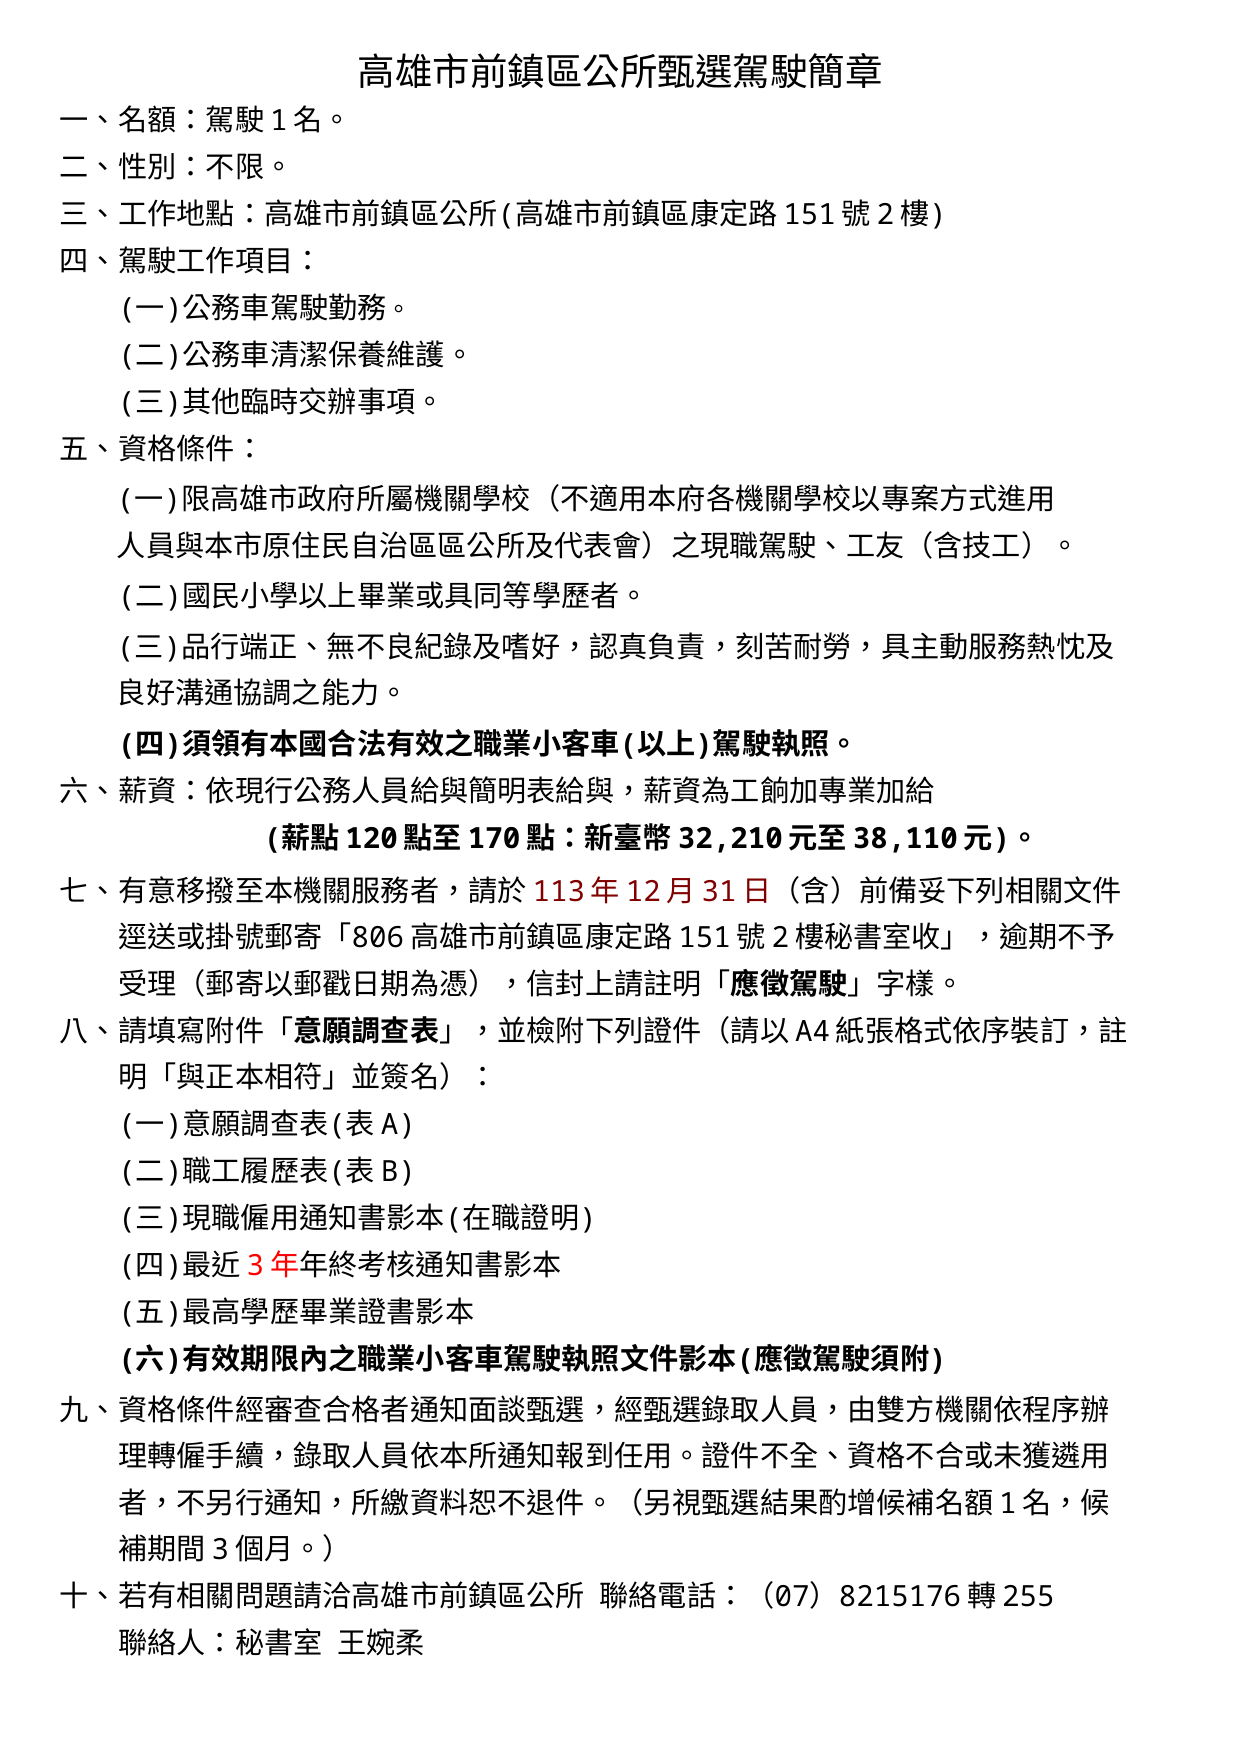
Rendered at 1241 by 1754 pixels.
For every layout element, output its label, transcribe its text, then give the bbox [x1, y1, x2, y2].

list 薪資：依現行公務人員給與簡明表給與，薪資為工餉加專業加給 [59, 767, 1127, 810]
list 資格條件經審查合格者通知面談甄選，經甄選錄取人員，由雙方機關依程序辦理轉僱手續，錄取人員依本所通知報到任用。證件不全、資格不合或未獲遴用者，不另行通知，所繳資料恕不退件。（另視甄選結果酌增候補名額1名，候補期間3個月。） [59, 1386, 1127, 1568]
text (一)公務車駕駛勤務。 [118, 284, 1127, 327]
text (四)須領有本國合法有效之職業小客車(以上)駕駛執照。 [118, 720, 1127, 763]
text (六)有效期限內之職業小客車駕駛執照文件影本(應徵駕駛須附) [118, 1336, 1127, 1378]
text (三)其他臨時交辦事項。 [118, 378, 1127, 421]
list 名額：駕駛1名。 [59, 97, 1127, 139]
text (薪點120點至170點：新臺幣32,210元至38,110元)。 [118, 814, 1127, 857]
list 性別：不限。 [59, 144, 1127, 186]
list 請填寫附件「意願調查表」，並檢附下列證件（請以A4紙張格式依序裝訂，註明「與正本相符」並簽名）： [59, 1007, 1127, 1096]
text (一)限高雄市政府所屬機關學校（不適用本府各機關學校以專案方式進用 人員與本市原住民自治區區公所及代表會）之現職駕駛、工友（含技工）。 [117, 476, 1127, 565]
text (五)最高學歷畢業證書影本 [118, 1289, 1127, 1331]
list 工作地點：高雄市前鎮區公所(高雄市前鎮區康定路151號2樓) [59, 191, 1127, 233]
text (二)職工履歷表(表B) [118, 1148, 1127, 1190]
text (四)最近3年年終考核通知書影本 [118, 1242, 1127, 1284]
text (二)國民小學以上畢業或具同等學歷者。 [118, 573, 1127, 615]
text (二)公務車清潔保養維護。 [118, 331, 1127, 374]
list 資格條件： [59, 425, 1127, 468]
list 有意移撥至本機關服務者，請於113年12月31日（含）前備妥下列相關文件逕送或掛號郵寄「806高雄市前鎮區康定路151號2樓秘書室收」，逾期不予受理（郵寄以郵戳日期為憑），信封上請註明「應徵駕駛」字樣。 [59, 867, 1127, 1003]
list 若有相關問題請洽高雄市前鎮區公所 聯絡電話：（07）8215176轉255 聯絡人：秘書室 王婉柔 [59, 1573, 1127, 1662]
text (一)意願調查表(表A) [118, 1101, 1127, 1143]
list 駕駛工作項目： [59, 238, 1127, 280]
text (三)品行端正、無不良紀錄及嗜好，認真負責，刻苦耐勞，具主動服務熱忱及良好溝通協調之能力。 [117, 623, 1127, 712]
text (三)現職僱用通知書影本(在職證明) [118, 1195, 1127, 1237]
text 高雄市前鎮區公所甄選駕駛簡章 [118, 41, 1122, 96]
